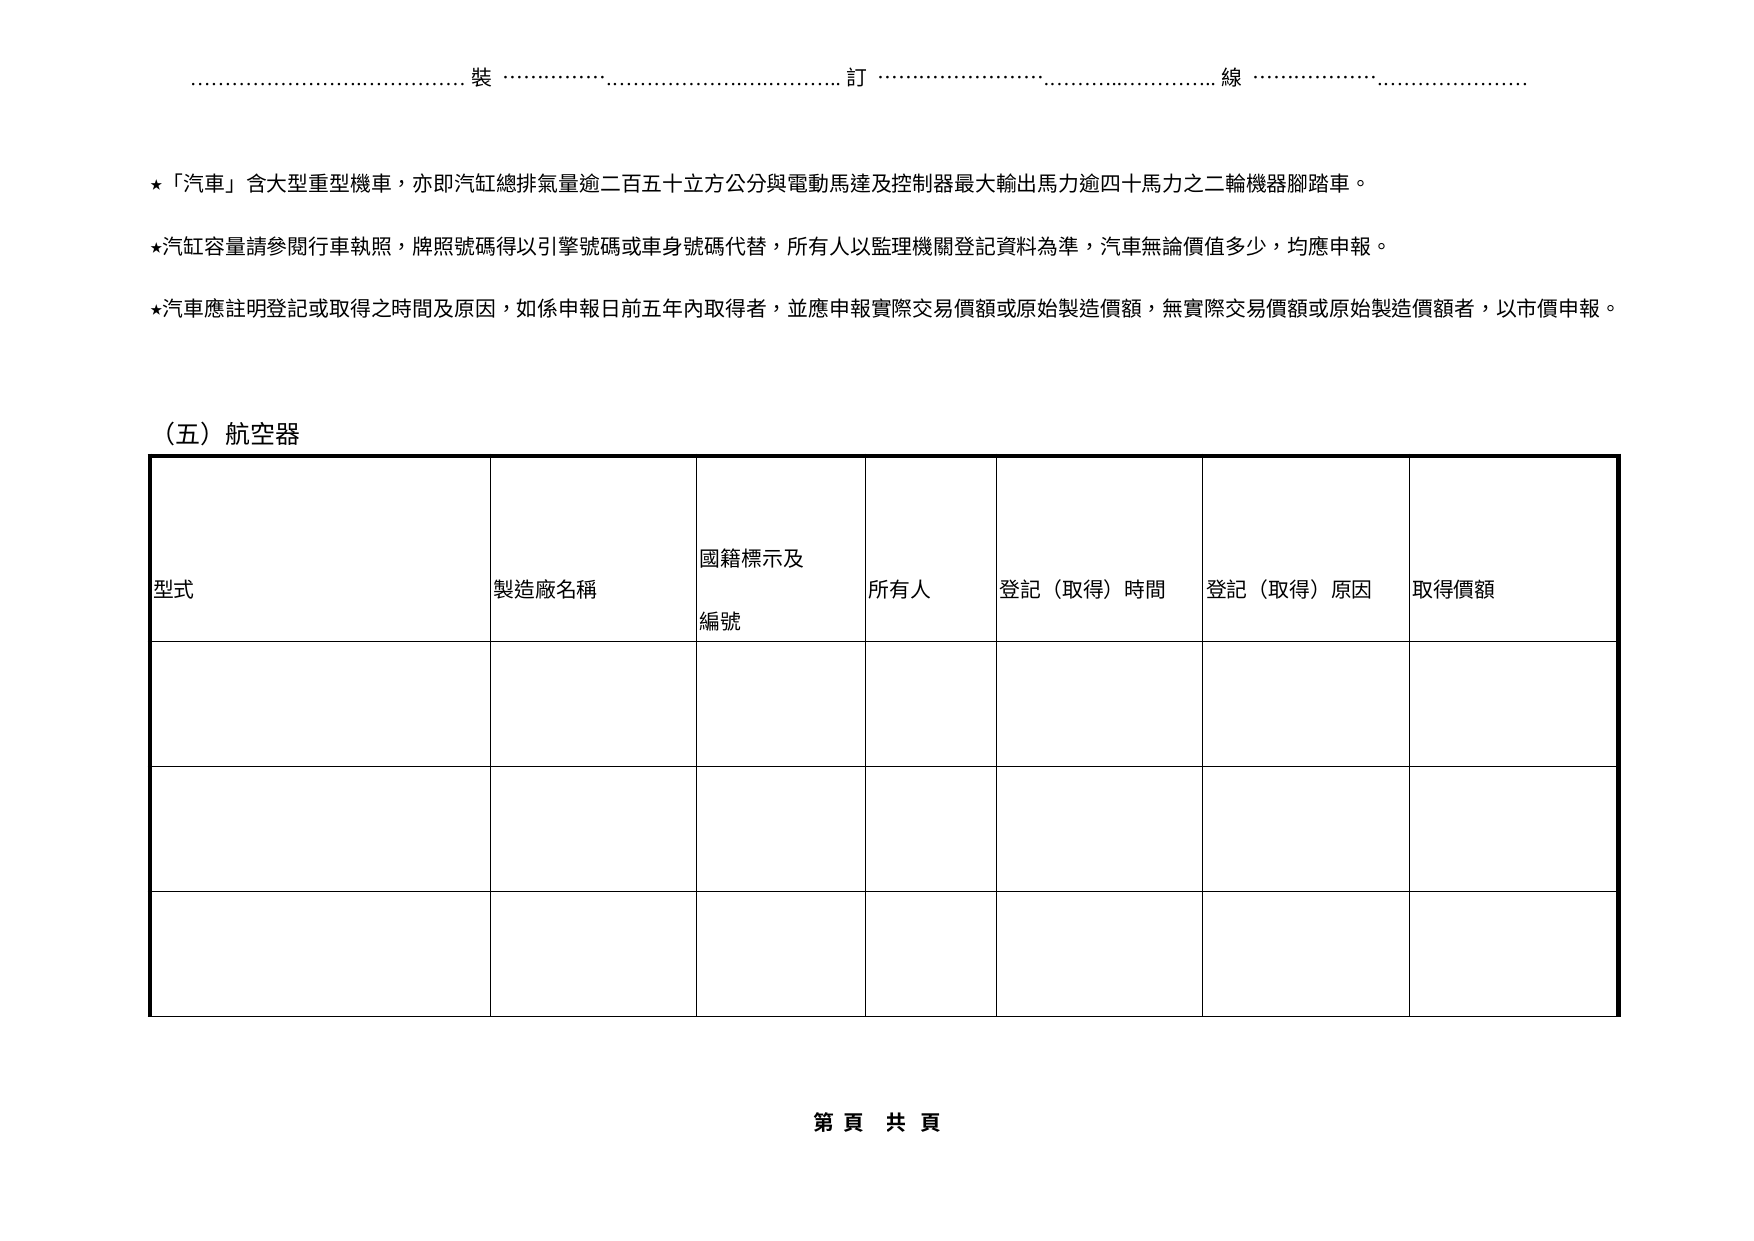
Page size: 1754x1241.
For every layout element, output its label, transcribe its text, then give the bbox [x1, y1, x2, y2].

table_cell [491, 767, 696, 891]
table_cell [491, 892, 696, 1016]
table_cell [1410, 767, 1616, 891]
table_header 國籍標示及 編號 [697, 458, 865, 641]
table_cell [1203, 767, 1409, 891]
table_cell [866, 767, 996, 891]
table_cell [697, 892, 865, 1016]
table_cell [1410, 892, 1616, 1016]
table_cell [1203, 642, 1409, 766]
table_cell [1410, 642, 1616, 766]
table_cell [491, 642, 696, 766]
table_cell [697, 767, 865, 891]
text ★汽缸容量請參閱行車執照，牌照號碼得以引擎號碼或車身號碼代替，所有人以監理機關登記資料為準，汽車無論價值多少，均應申報。 [150, 203, 1604, 266]
table_cell [997, 767, 1202, 891]
table_header 登記（取得）原因 [1203, 458, 1409, 641]
table_header 型式 [152, 458, 490, 641]
table_cell [152, 767, 490, 891]
table_cell [1203, 892, 1409, 1016]
table_header 取得價額 [1410, 458, 1616, 641]
text （五）航空器 [150, 391, 1604, 453]
table_header 製造廠名稱 [491, 458, 696, 641]
text ★「汽車」含大型重型機車，亦即汽缸總排氣量逾二百五十立方公分與電動馬達及控制器最大輸出馬力逾四十馬力之二輪機器腳踏車。 [150, 141, 1604, 203]
table_header 所有人 [866, 458, 996, 641]
table_header 登記（取得）時間 [997, 458, 1202, 641]
table_cell [697, 642, 865, 766]
text ★汽車應註明登記或取得之時間及原因，如係申報日前五年內取得者，並應申報實際交易價額或原始製造價額，無實際交易價額或原始製造價額者，以市價申報。 [150, 266, 1604, 328]
table_cell [866, 892, 996, 1016]
table_cell [152, 892, 490, 1016]
table_cell [152, 642, 490, 766]
table_cell [997, 892, 1202, 1016]
table_cell [866, 642, 996, 766]
table_cell [997, 642, 1202, 766]
